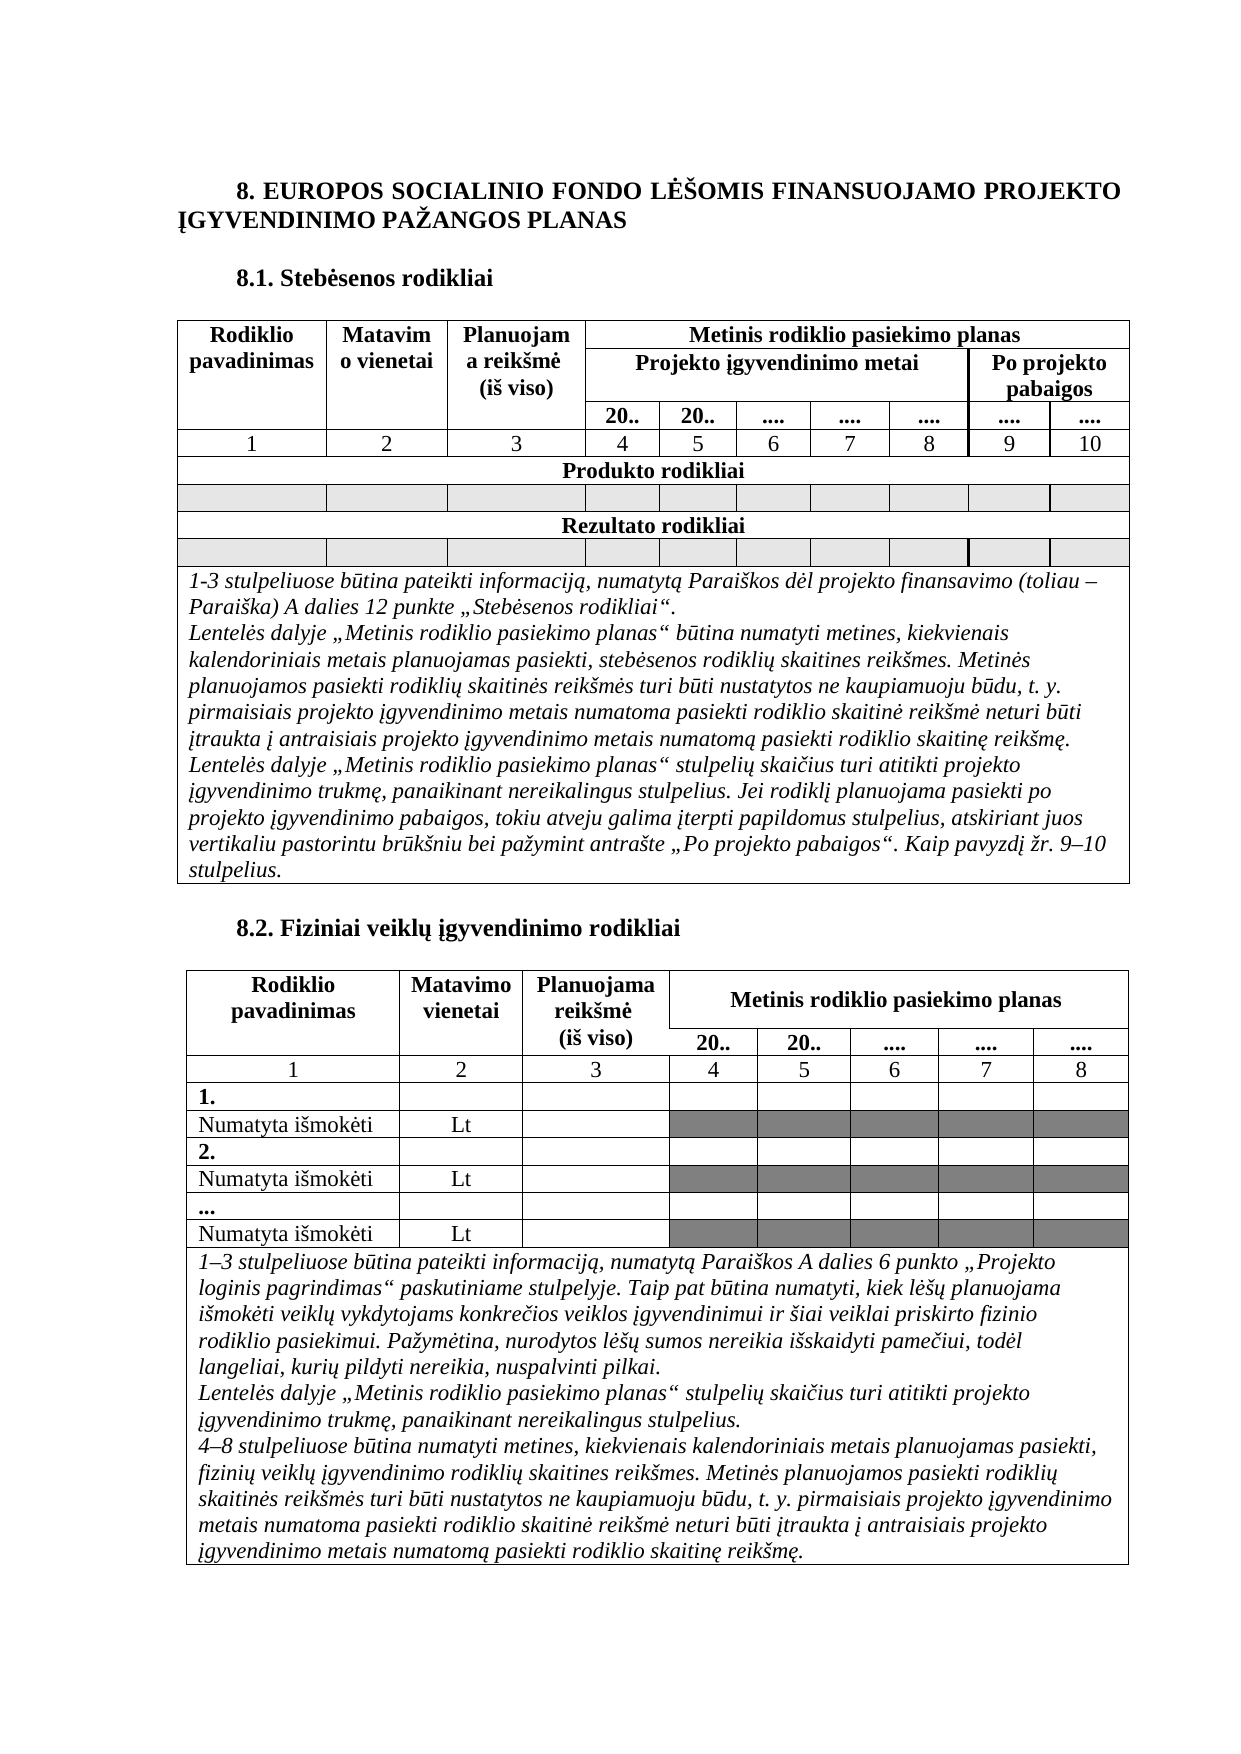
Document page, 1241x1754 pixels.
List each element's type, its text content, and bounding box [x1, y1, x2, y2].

table_cell 2 [327, 430, 447, 456]
table_cell [523, 1138, 669, 1164]
table_cell 7 [939, 1056, 1033, 1082]
table_header Matavimo vienetai [327, 321, 447, 429]
table_cell [1051, 485, 1129, 511]
table_cell .... [890, 402, 967, 429]
table_header Matavimo vienetai [400, 971, 522, 1055]
table_cell .... [811, 402, 889, 429]
table_cell 1 [178, 430, 326, 456]
table_cell Projekto įgyvendinimo metai [586, 349, 967, 401]
table_cell [178, 485, 326, 511]
table_cell 2 [400, 1056, 522, 1082]
table_cell [939, 1111, 1033, 1137]
table_cell 20.. [669, 1029, 757, 1055]
table_cell [660, 485, 736, 511]
table_cell 8 [890, 430, 967, 456]
table_cell 6 [851, 1056, 938, 1082]
table_cell [939, 1166, 1033, 1192]
table_cell [969, 485, 1049, 511]
table_cell .... [970, 402, 1049, 429]
table_cell [1034, 1166, 1128, 1192]
table_cell 1-3 stulpeliuose būtina pateikti informaciją, numatytą Paraiškos dėl projekto finansavimo (toliau – Paraiška) A dalies 12 punkte „Stebėsenos rodikliai“. Lentelės dalyje „Metinis rodiklio pasiekimo planas“ būtina numatyti metines, kiekvienais kalendoriniais metais planuojamas pasiekti, stebėsenos rodiklių skaitines reikšmes. Metinės planuojamos pasiekti rodiklių skaitinės reikšmės turi būti nustatytos ne kaupiamuoju būdu, t. y. pirmaisiais projekto įgyvendinimo metais numatoma pasiekti rodiklio skaitinė reikšmė neturi būti įtraukta į antraisiais projekto įgyvendinimo metais numatomą pasiekti rodiklio skaitinę reikšmę. Lentelės dalyje „Metinis rodiklio pasiekimo planas“ stulpelių skaičius turi atitikti projekto įgyvendinimo trukmę, panaikinant nereikalingus stulpelius. Jei rodiklį planuojama pasiekti po projekto įgyvendinimo pabaigos, tokiu atveju galima įterpti papildomus stulpelius, atskiriant juos vertikaliu pastorintu brūkšniu bei pažymint antrašte „Po projekto pabaigos“. Kaip pavyzdį žr. 9–10 stulpelius. [178, 567, 1129, 883]
table_cell [670, 1193, 757, 1219]
table_cell [890, 539, 967, 566]
table_cell Numatyta išmokėti [187, 1220, 399, 1247]
table_header Metinis rodiklio pasiekimo planas [586, 321, 1129, 347]
table_cell [670, 1138, 757, 1164]
table_cell [586, 485, 659, 511]
table_cell [670, 1083, 757, 1110]
table_cell [970, 539, 1049, 566]
table_header Rodiklio pavadinimas [187, 971, 399, 1055]
table_cell [939, 1083, 1033, 1110]
table_cell [523, 1083, 669, 1110]
table_cell [523, 1220, 669, 1247]
table_cell [851, 1138, 938, 1164]
table_cell .... [1034, 1029, 1128, 1055]
table_cell Po projekto pabaigos [970, 349, 1129, 401]
table_cell [851, 1220, 938, 1247]
table_cell [523, 1193, 669, 1219]
table_cell Produkto rodikliai [178, 457, 1129, 483]
text 8. EUROPOS SOCIALINIO FONDO LĖŠOMIS FINANSUOJAMO PROJEKTO ĮGYVENDINIMO PAŽANGOS PLANAS [177, 176, 1122, 234]
table_cell 20.. [586, 402, 659, 429]
table_cell [758, 1166, 850, 1192]
table_cell 4 [586, 430, 659, 456]
table_cell Numatyta išmokėti [187, 1111, 399, 1137]
table_cell [1034, 1193, 1128, 1219]
table_cell Lt [400, 1166, 522, 1192]
table_cell [670, 1166, 757, 1192]
table_cell 9 [970, 430, 1049, 456]
table_cell .... [939, 1029, 1033, 1055]
table_cell [737, 485, 810, 511]
table_cell [660, 539, 736, 566]
table_cell 10 [1051, 430, 1129, 456]
table_cell [851, 1166, 938, 1192]
table_cell 7 [811, 430, 889, 456]
table_cell [327, 485, 447, 511]
table_cell 8 [1034, 1056, 1128, 1082]
table_cell [1034, 1138, 1128, 1164]
table_cell [1051, 539, 1129, 566]
table_cell [939, 1138, 1033, 1164]
table_cell [670, 1111, 757, 1137]
table_cell [400, 1193, 522, 1219]
table_cell .... [1051, 402, 1129, 429]
table_cell Rezultato rodikliai [178, 512, 1129, 538]
text 8.1. Stebėsenos rodikliai [177, 263, 1122, 291]
table_cell [448, 485, 585, 511]
text 8.2. Fiziniai veiklų įgyvendinimo rodikliai [177, 913, 1122, 941]
table_cell [758, 1220, 850, 1247]
table_cell [851, 1193, 938, 1219]
table_cell 5 [660, 430, 736, 456]
table_cell Numatyta išmokėti [187, 1166, 399, 1192]
table_cell [586, 539, 659, 566]
table_cell 1–3 stulpeliuose būtina pateikti informaciją, numatytą Paraiškos A dalies 6 punkto „Projekto loginis pagrindimas“ paskutiniame stulpelyje. Taip pat būtina numatyti, kiek lėšų planuojama išmokėti veiklų vykdytojams konkrečios veiklos įgyvendinimui ir šiai veiklai priskirto fizinio rodiklio pasiekimui. Pažymėtina, nurodytos lėšų sumos nereikia išskaidyti pamečiui, todėl langeliai, kurių pildyti nereikia, nuspalvinti pilkai. Lentelės dalyje „Metinis rodiklio pasiekimo planas“ stulpelių skaičius turi atitikti projekto įgyvendinimo trukmę, panaikinant nereikalingus stulpelius. 4–8 stulpeliuose būtina numatyti metines, kiekvienais kalendoriniais metais planuojamas pasiekti, fizinių veiklų įgyvendinimo rodiklių skaitines reikšmes. Metinės planuojamos pasiekti rodiklių skaitinės reikšmės turi būti nustatytos ne kaupiamuoju būdu, t. y. pirmaisiais projekto įgyvendinimo metais numatoma pasiekti rodiklio skaitinė reikšmė neturi būti įtraukta į antraisiais projekto įgyvendinimo metais numatomą pasiekti rodiklio skaitinę reikšmę. [187, 1248, 1128, 1564]
table_cell Lt [400, 1220, 522, 1247]
table_cell [811, 485, 889, 511]
table_cell [178, 539, 326, 566]
table_cell [737, 539, 810, 566]
table_cell 4 [670, 1056, 757, 1082]
table_cell [523, 1111, 669, 1137]
table_cell [851, 1111, 938, 1137]
table_cell ... [187, 1193, 399, 1219]
table_cell 20.. [758, 1029, 850, 1055]
table_header Rodiklio pavadinimas [178, 321, 326, 429]
table_cell 5 [758, 1056, 850, 1082]
table_header Planuojama reikšmė (iš viso) [523, 971, 669, 1055]
table_cell .... [737, 402, 810, 429]
table_cell [758, 1138, 850, 1164]
table_cell [939, 1193, 1033, 1219]
table_cell [890, 485, 968, 511]
table_cell [670, 1220, 757, 1247]
table_cell [448, 539, 585, 566]
table_cell [1034, 1111, 1128, 1137]
table_cell [811, 539, 889, 566]
table_cell [327, 539, 447, 566]
table_cell [1034, 1083, 1128, 1110]
table_cell [758, 1083, 850, 1110]
table_cell [758, 1111, 850, 1137]
table_header Planuojama reikšmė (iš viso) [448, 321, 585, 429]
table_cell [400, 1138, 522, 1164]
table_cell 1 [187, 1056, 399, 1082]
table_cell 3 [523, 1056, 669, 1082]
table_cell 20.. [660, 402, 736, 429]
table_cell [758, 1193, 850, 1219]
table_cell [1034, 1220, 1128, 1247]
table_cell 1. [187, 1083, 399, 1110]
table_cell Lt [400, 1111, 522, 1137]
table_header Metinis rodiklio pasiekimo planas [670, 971, 1128, 1027]
table_cell 6 [737, 430, 810, 456]
table_cell [523, 1166, 669, 1192]
table_cell [939, 1220, 1033, 1247]
table_cell 3 [448, 430, 585, 456]
table_cell 2. [187, 1138, 399, 1164]
table_cell .... [851, 1029, 938, 1055]
table_cell [400, 1083, 522, 1110]
table_cell [851, 1083, 938, 1110]
